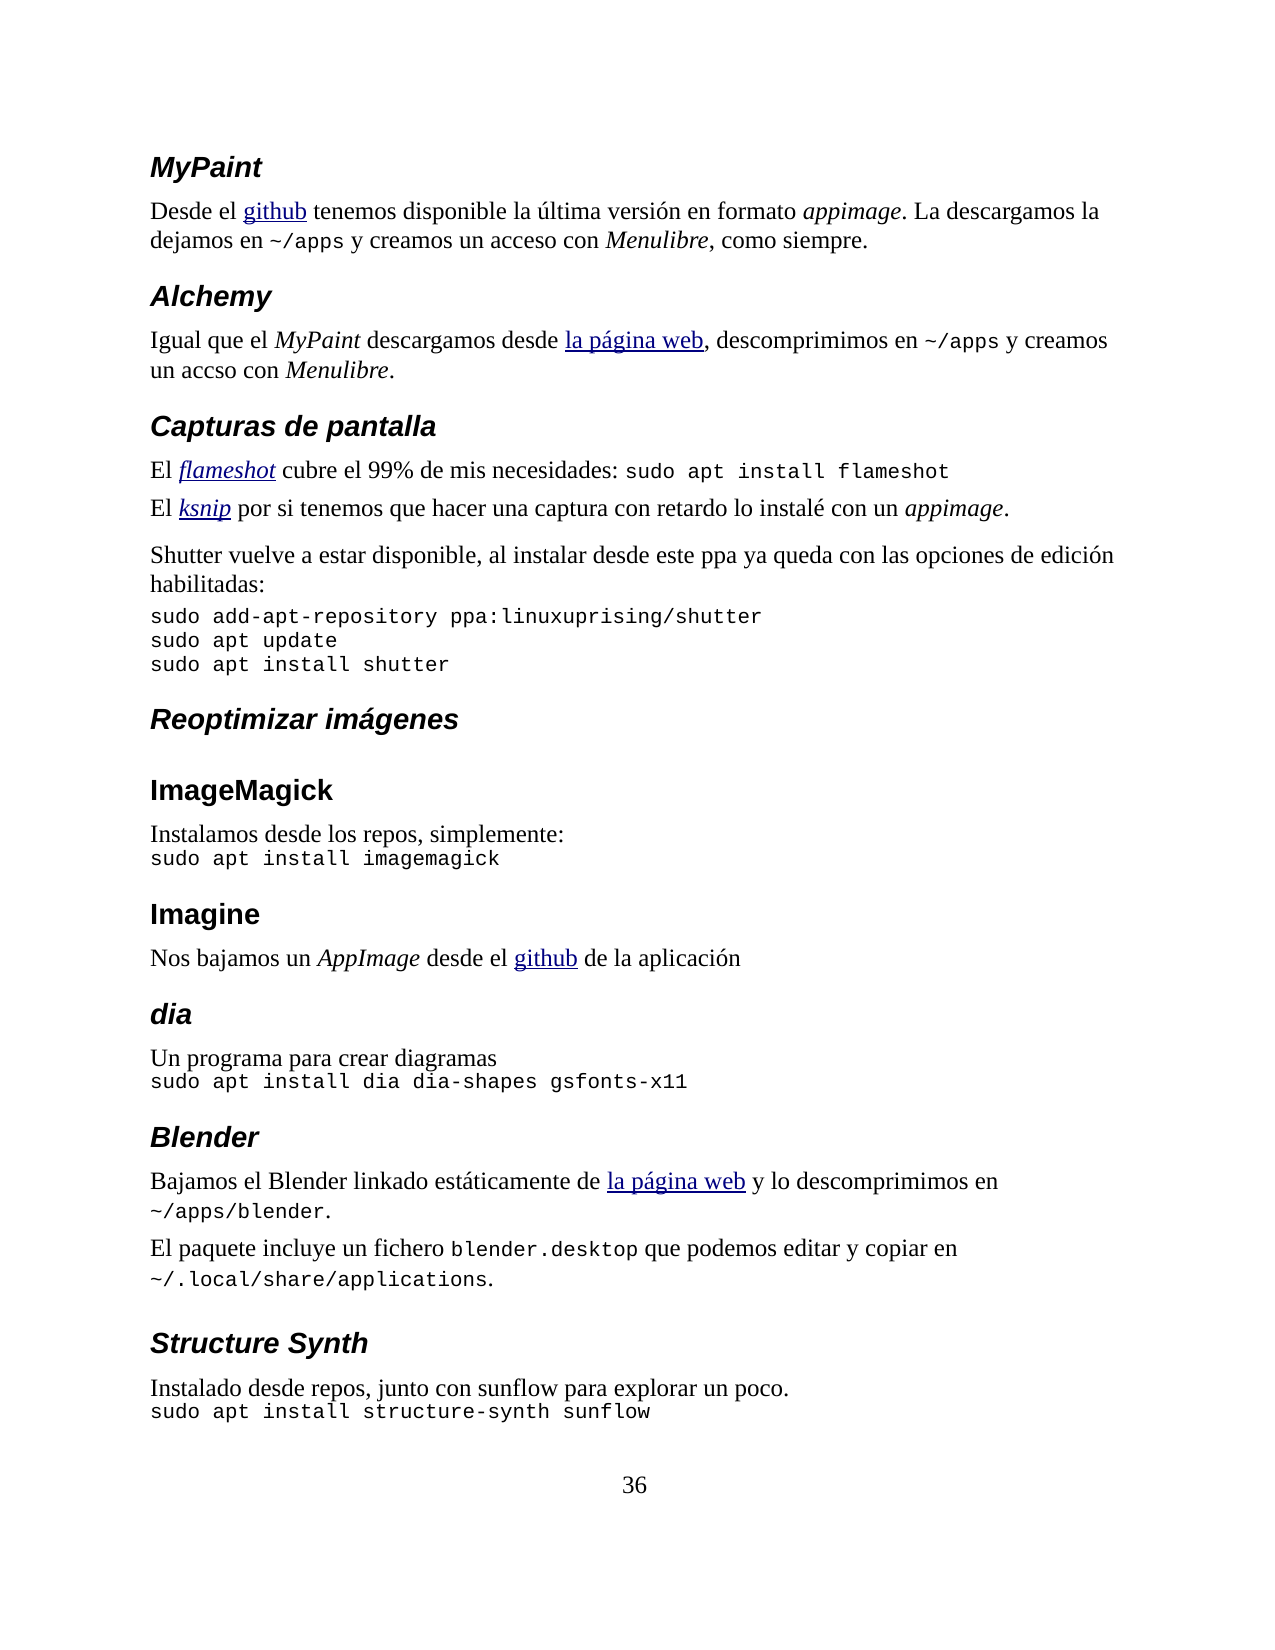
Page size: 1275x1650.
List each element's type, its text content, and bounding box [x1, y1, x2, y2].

text El paquete incluye un fichero blender.desktop que podemos editar y copiar en ~/.local/share/applications. [150, 1233, 1125, 1293]
text Instalado desde repos, junto con sunflow para explorar un poco. [150, 1373, 1125, 1401]
text El flameshot cubre el 99% de mis necesidades: sudo apt install flameshot [150, 455, 1125, 484]
text Un programa para crear diagramas [150, 1043, 1125, 1071]
subtitle Structure Synth [150, 1327, 1125, 1360]
subtitle Imagine [150, 897, 1125, 930]
subtitle dia [150, 997, 1125, 1030]
text sudo apt install imagemagick [150, 848, 1125, 872]
text Igual que el MyPaint descargamos desde la página web, descomprimimos en ~/apps y creamos un accso con Menulibre. [150, 325, 1125, 384]
subtitle MyPaint [150, 150, 1125, 183]
text Bajamos el Blender linkado estáticamente de la página web y lo descomprimimos en ~/apps/blender. [150, 1166, 1125, 1224]
text sudo apt update [150, 630, 1125, 654]
subtitle Reoptimizar imágenes [150, 702, 1125, 736]
text Shutter vuelve a estar disponible, al instalar desde este ppa ya queda con las opciones de edición habilitadas: [150, 540, 1125, 597]
text Desde el github tenemos disponible la última versión en formato appimage. La descargamos la dejamos en ~/apps y creamos un acceso con Menulibre, como siempre. [150, 196, 1125, 254]
subtitle Capturas de pantalla [150, 409, 1125, 442]
text sudo apt install structure-synth sunflow [150, 1401, 1125, 1425]
text Nos bajamos un AppImage desde el github de la aplicación [150, 943, 1125, 972]
subtitle ImageMagick [150, 773, 1125, 807]
text sudo apt install shutter [150, 654, 1125, 677]
subtitle Alchemy [150, 279, 1125, 313]
text sudo add-apt-repository ppa:linuxuprising/shutter [150, 606, 1125, 630]
subtitle Blender [150, 1120, 1125, 1154]
text sudo apt install dia dia-shapes gsfonts-x11 [150, 1071, 1125, 1095]
text Instalamos desde los repos, simplemente: [150, 819, 1125, 848]
text El ksnip por si tenemos que hacer una captura con retardo lo instalé con un appimage. [150, 493, 1125, 522]
